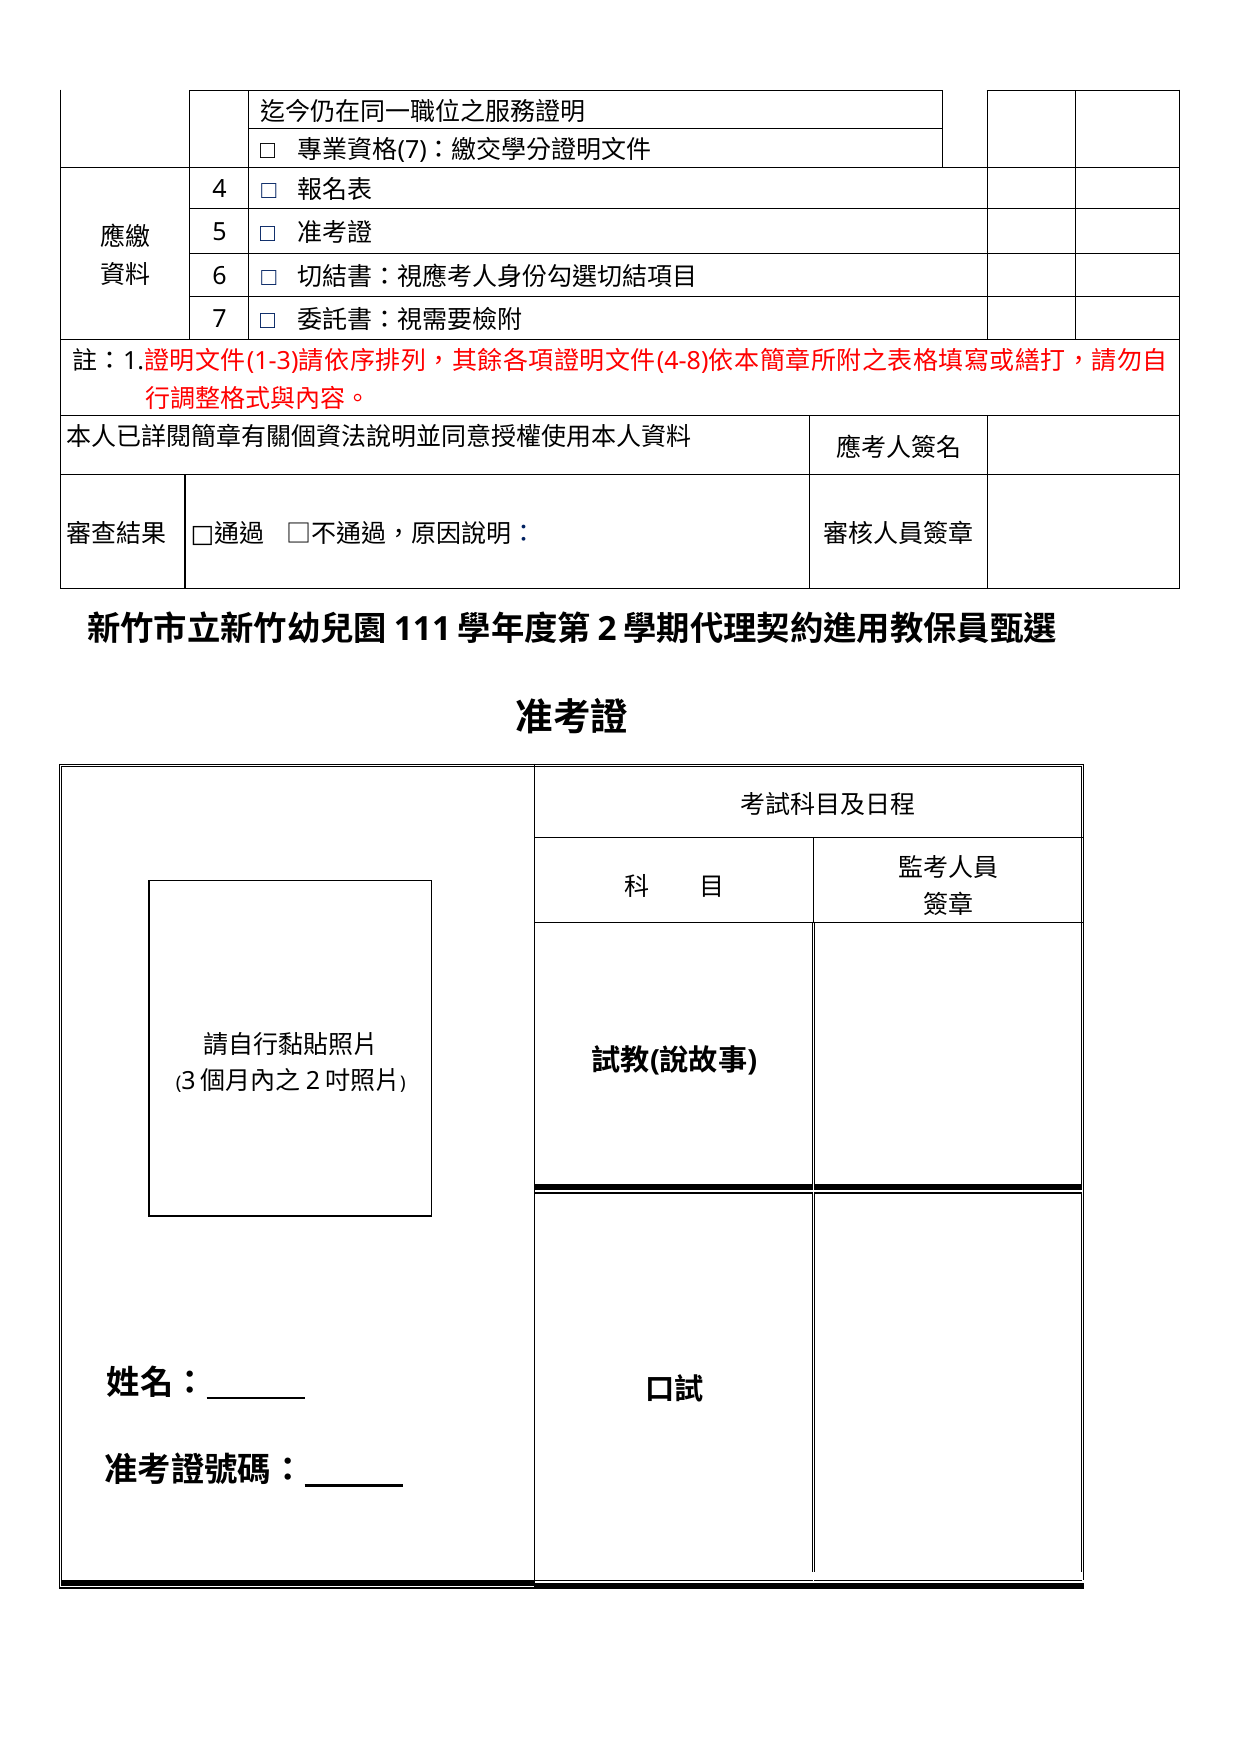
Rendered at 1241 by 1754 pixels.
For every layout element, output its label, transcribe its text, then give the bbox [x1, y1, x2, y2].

table_cell 姓名： 准考證號碼： [62, 767, 534, 1579]
table_cell 考試科目及日程 [535, 767, 1081, 837]
table_cell 5 [190, 209, 248, 252]
table_cell 監考人員 簽章 [814, 838, 1081, 922]
table_cell 准考證 [249, 209, 987, 252]
table_cell [1084, 837, 1180, 922]
table_cell [815, 923, 1081, 1184]
table_cell [988, 254, 1075, 296]
table_cell [814, 1184, 1083, 1579]
table_cell 審核人員簽章 [810, 475, 987, 588]
table_cell 報名表 [249, 168, 987, 208]
table_cell 新竹市立新竹幼兒園111學年度第2學期代理契約進用教保員甄選 准考證 [61, 589, 1083, 764]
table_cell [190, 91, 248, 167]
table_cell 審查結果 [61, 475, 184, 588]
table_cell [1084, 764, 1180, 837]
table_cell 科 目 [535, 838, 813, 922]
table_cell [1076, 254, 1179, 296]
table_cell 7 [190, 297, 248, 339]
table_cell [1076, 168, 1179, 208]
table_cell 本人已詳閱簡章有關個資法說明並同意授權使用本人資料 [61, 416, 809, 474]
table_cell 註：1.證明文件(1-3)請依序排列，其餘各項證明文件(4-8)依本簡章所附之表格填寫或繕打，請勿自行調整格式與內容。 [61, 340, 1179, 415]
table_cell [988, 168, 1075, 208]
table_cell 應考人簽名 [810, 416, 987, 474]
table_cell [1076, 297, 1179, 339]
table_cell 專業資格(7)：繳交學分證明文件 [249, 129, 942, 167]
table_cell 4 [190, 168, 248, 208]
table_cell [988, 209, 1075, 252]
table_cell [1083, 589, 1180, 764]
table_cell 6 [190, 254, 248, 296]
table_cell [988, 416, 1179, 474]
table_cell [988, 297, 1075, 339]
table_cell [988, 475, 1179, 588]
table_cell 試教(說故事) [535, 923, 812, 1184]
table_cell [1084, 922, 1180, 1184]
table_cell □通過 □不通過，原因說明： [186, 475, 809, 588]
table_cell [1084, 1184, 1180, 1579]
table_cell 委託書：視需要檢附 [249, 297, 987, 339]
table_cell 應繳 資料 [61, 168, 189, 339]
table_cell [1076, 91, 1179, 167]
table_cell [1076, 209, 1179, 252]
table_cell 口試 [535, 1194, 813, 1579]
table_cell 迄今仍在同一職位之服務證明 [249, 91, 942, 128]
table_cell 切結書：視應考人身份勾選切結項目 [249, 254, 987, 296]
table_cell [988, 91, 1075, 167]
